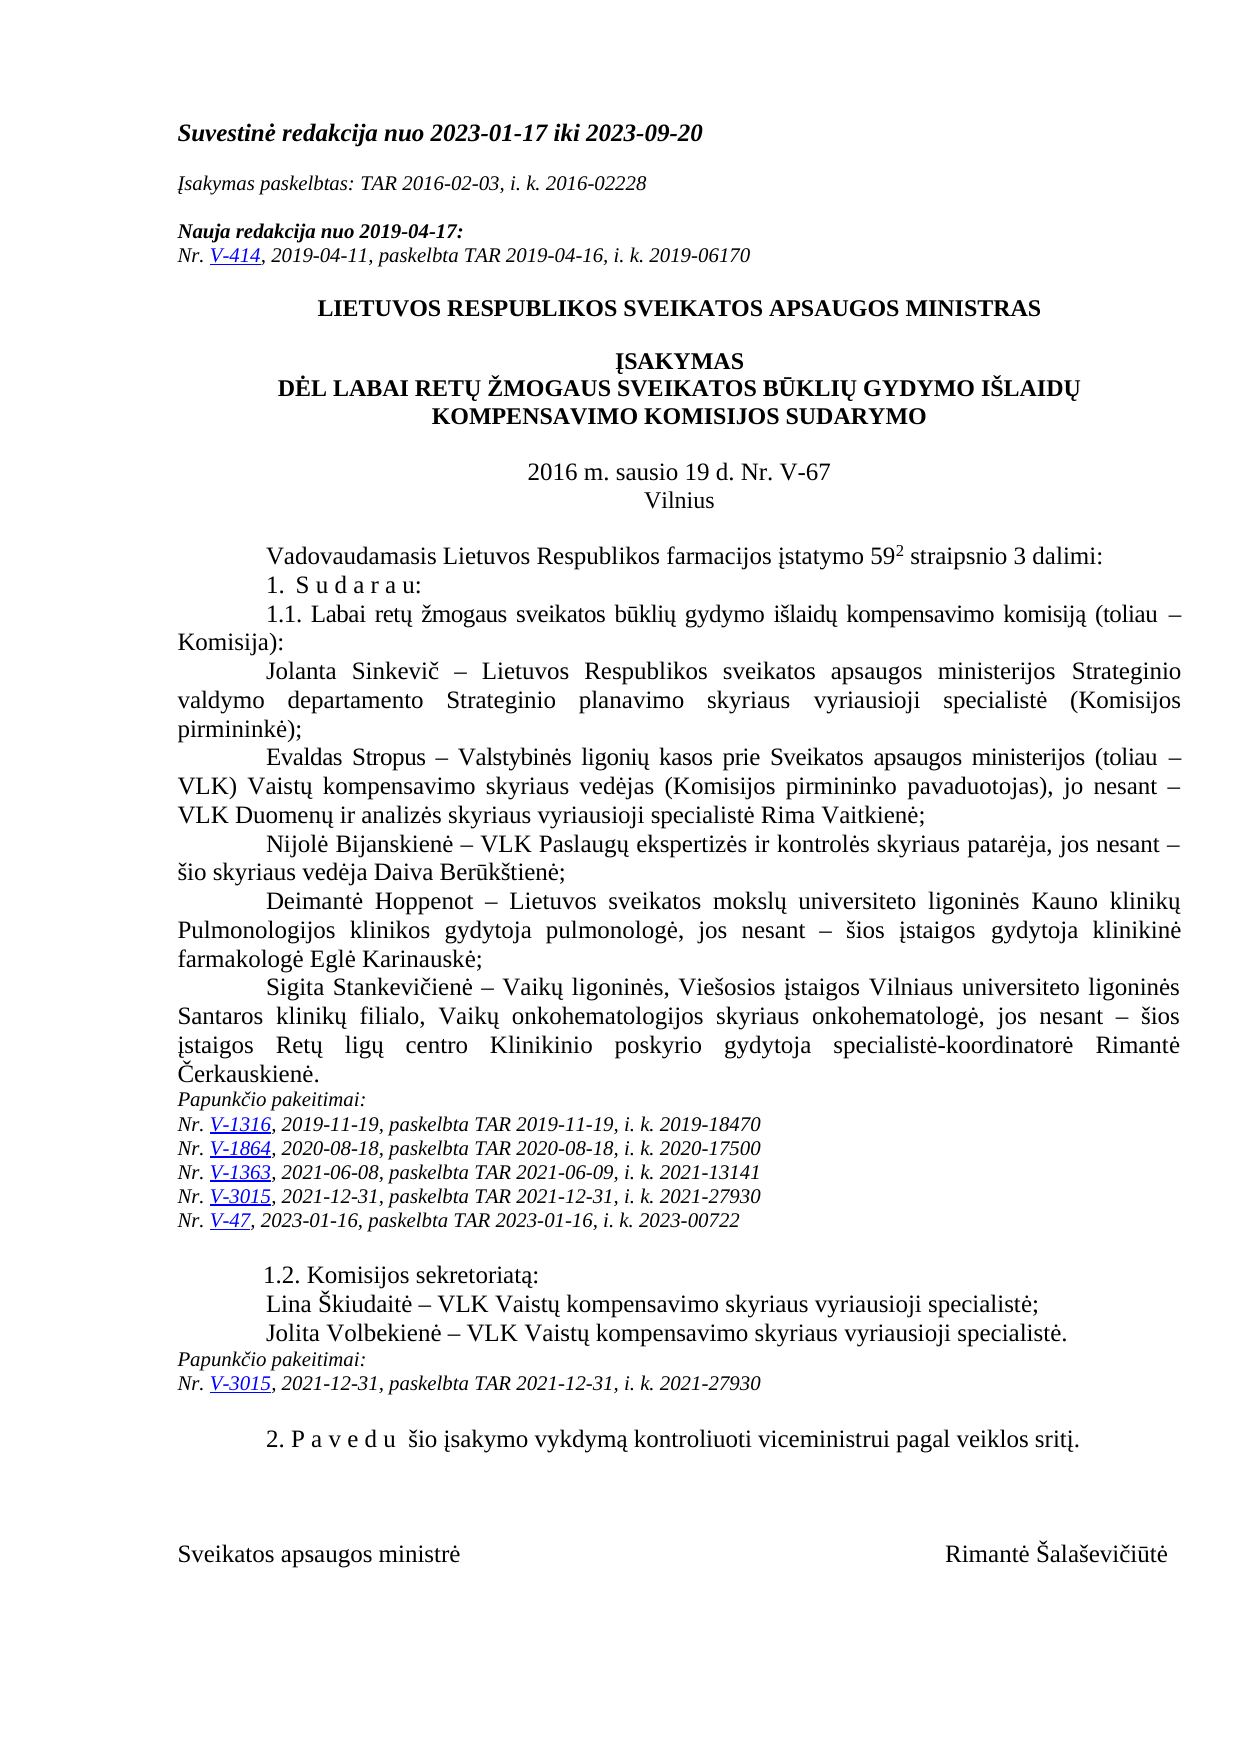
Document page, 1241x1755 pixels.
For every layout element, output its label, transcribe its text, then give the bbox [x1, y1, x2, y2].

text Papunkčio pakeitimai: [177, 1087, 1181, 1111]
text 1.2. Komisijos sekretoriatą: [177, 1261, 1181, 1289]
text Lina Škiudaitė – VLK Vaistų kompensavimo skyriaus vyriausioji specialistė; [266, 1289, 1181, 1318]
text Nr. V-1864, 2020-08-18, paskelbta TAR 2020-08-18, i. k. 2020-17500 [177, 1136, 1181, 1159]
text ĮSAKYMAS [177, 347, 1181, 374]
text Suvestinė redakcija nuo 2023-01-17 iki 2023-09-20 [177, 118, 1181, 147]
text Nr. V-47, 2023-01-16, paskelbta TAR 2023-01-16, i. k. 2023-00722 [177, 1208, 1181, 1232]
text LIETUVOS RESPUBLIKOS SVEIKATOS APSAUGOS MINISTRAS [177, 293, 1181, 321]
text Vadovaudamasis Lietuvos Respublikos farmacijos įstatymo 592 straipsnio 3 dalimi: [177, 541, 1181, 570]
text 2016 m. sausio 19 d. Nr. V-67 [177, 457, 1181, 486]
text Sveikatos apsaugos ministrė Rimantė Šalaševičiūtė [177, 1539, 1181, 1567]
text Nr. V-3015, 2021-12-31, paskelbta TAR 2021-12-31, i. k. 2021-27930 [177, 1371, 1181, 1395]
text 2. P a v e d u šio įsakymo vykdymą kontroliuoti viceministrui pagal veiklos sritį. [251, 1424, 1181, 1452]
text Nr. V-1316, 2019-11-19, paskelbta TAR 2019-11-19, i. k. 2019-18470 [177, 1111, 1181, 1136]
text Vilnius [177, 486, 1181, 513]
text DĖL LABAI RETŲ ŽMOGAUS SVEIKATOS BŪKLIŲ GYDYMO IŠLAIDŲ KOMPENSAVIMO KOMISIJOS SUDARYMO [177, 374, 1181, 429]
text Deimantė Hoppenot – Lietuvos sveikatos mokslų universiteto ligoninės Kauno klinikų Pulmonologijos klinikos gydytoja pulmonologė, jos nesant – šios įstaigos gydytoja klinikinė farmakologė Eglė Karinauskė; [177, 886, 1181, 972]
text Nijolė Bijanskienė – VLK Paslaugų ekspertizės ir kontrolės skyriaus patarėja, jos nesant – šio skyriaus vedėja Daiva Berūkštienė; [177, 829, 1181, 886]
text 1.1. Labai retų žmogaus sveikatos būklių gydymo išlaidų kompensavimo komisiją (toliau – Komisija): [177, 599, 1181, 656]
text Evaldas Stropus – Valstybinės ligonių kasos prie Sveikatos apsaugos ministerijos (toliau – VLK) Vaistų kompensavimo skyriaus vedėjas (Komisijos pirmininko pavaduotojas), jo nesant – VLK Duomenų ir analizės skyriaus vyriausioji specialistė Rima Vaitkienė; [177, 742, 1181, 829]
text Įsakymas paskelbtas: TAR 2016-02-03, i. k. 2016-02228 [177, 171, 1181, 195]
text Jolanta Sinkevič – Lietuvos Respublikos sveikatos apsaugos ministerijos Strateginio valdymo departamento Strateginio planavimo skyriaus vyriausioji specialistė (Komisijos pirmininkė); [177, 656, 1181, 742]
text Nr. V-1363, 2021-06-08, paskelbta TAR 2021-06-09, i. k. 2021-13141 [177, 1159, 1181, 1184]
text Nr. V-414, 2019-04-11, paskelbta TAR 2019-04-16, i. k. 2019-06170 [177, 243, 1181, 267]
text 1. S u d a r a u: [252, 570, 1181, 599]
text Jolita Volbekienė – VLK Vaistų kompensavimo skyriaus vyriausioji specialistė. [266, 1318, 1181, 1347]
text Sigita Stankevičienė – Vaikų ligoninės, Viešosios įstaigos Vilniaus universiteto ligoninės Santaros klinikų filialo, Vaikų onkohematologijos skyriaus onkohematologė, jos nesant – šios įstaigos Retų ligų centro Klinikinio poskyrio gydytoja specialistė-koordinatorė Rimantė Čerkauskienė. [177, 972, 1181, 1087]
text Nr. V-3015, 2021-12-31, paskelbta TAR 2021-12-31, i. k. 2021-27930 [177, 1184, 1181, 1208]
text Nauja redakcija nuo 2019-04-17: [177, 219, 1181, 243]
text Papunkčio pakeitimai: [177, 1347, 1181, 1371]
